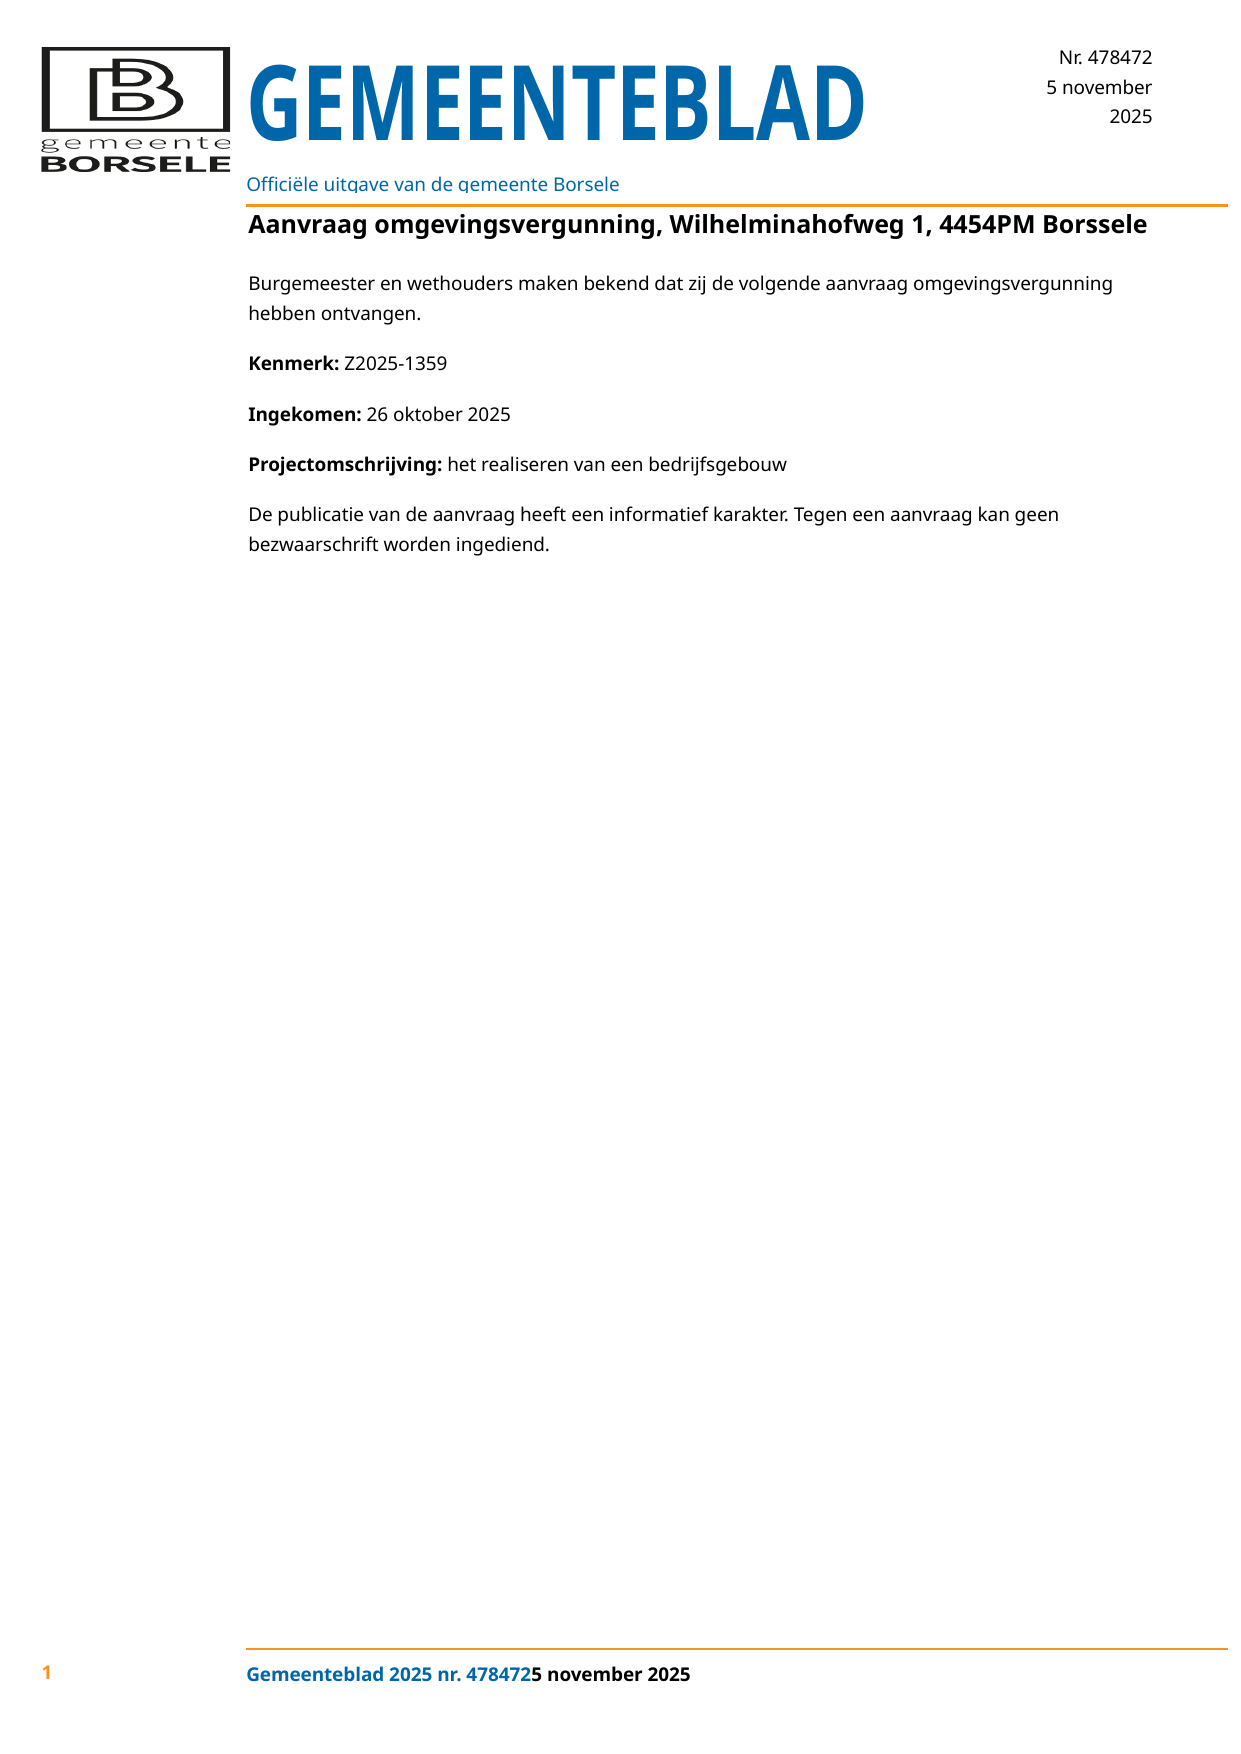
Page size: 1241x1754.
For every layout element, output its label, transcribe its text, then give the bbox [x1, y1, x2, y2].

text Ingekomen: 26 oktober 2025 [248, 401, 1152, 426]
text Kenmerk: Z2025-1359 [248, 350, 1152, 376]
text De publicatie van de aanvraag heeft een informatief karakter. Tegen een aanvraag kan geen bezwaarschrift worden ingediend. [248, 502, 1152, 557]
picture [41, 47, 231, 172]
text Burgemeester en wethouders maken bekend dat zij de volgende aanvraag omgevingsvergunning hebben ontvangen. [248, 270, 1152, 326]
text Aanvraag omgevingsvergunning, Wilhelminahofweg 1, 4454PM Borssele [248, 207, 1152, 241]
text Projectomschrijving: het realiseren van een bedrijfsgebouw [248, 451, 1152, 477]
